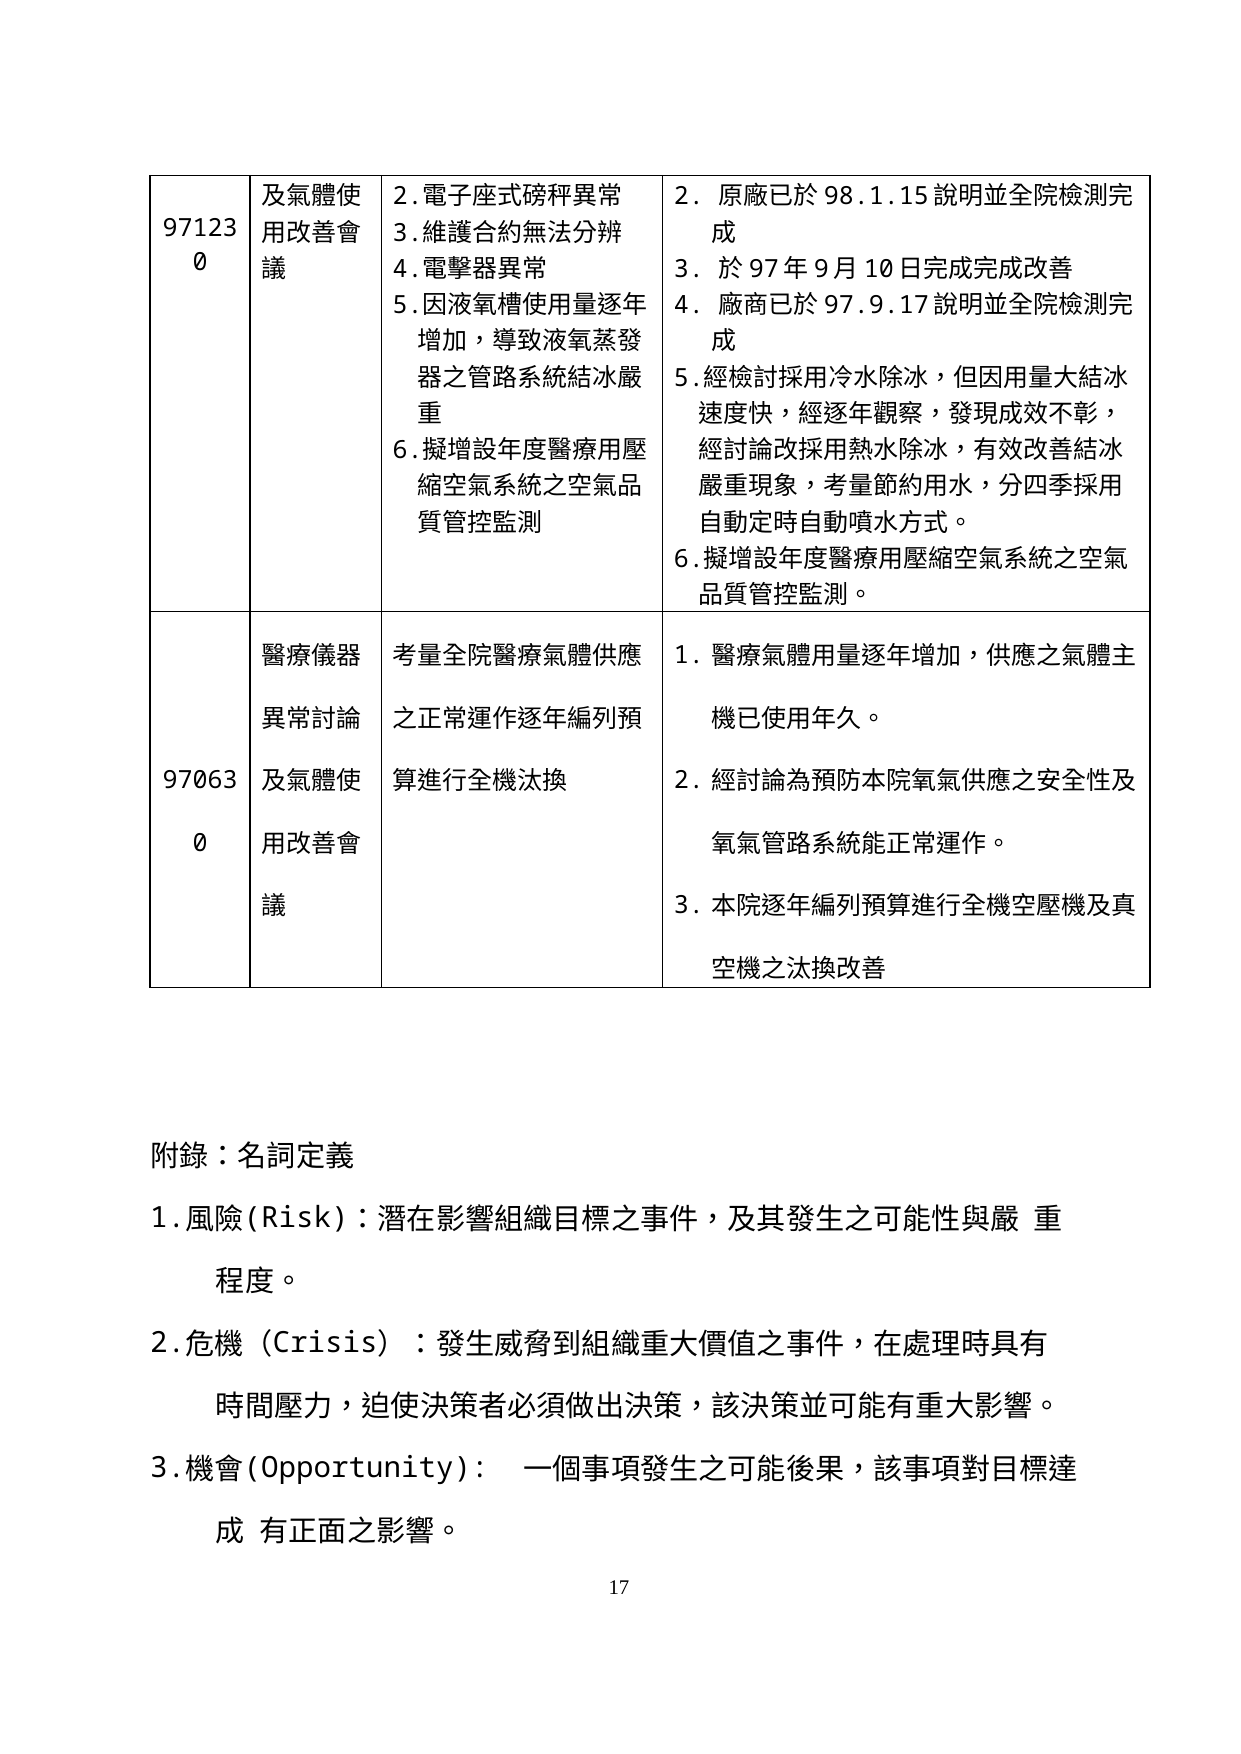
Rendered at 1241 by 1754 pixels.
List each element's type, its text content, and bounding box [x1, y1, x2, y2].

text 3.機會(Opportunity): 一個事項發生之可能後果，該事項對目標達成 有正面之影響。 [150, 1425, 1087, 1550]
table_cell 970630 [151, 612, 249, 987]
table_cell 醫療氣體用量逐年增加，供應之氣體主機已使用年久。 經討論為預防本院氧氣供應之安全性及氧氣管路系統能正常運作。 本院逐年編列預算進行全機空壓機及真空機之汰換改善 [663, 612, 1149, 987]
table_cell 971230 [151, 176, 249, 611]
text 2.危機（Crisis）：發生威脅到組織重大價值之事件，在處理時具有 時間壓力，迫使決策者必須做出決策，該決策並可能有重大影響。 [150, 1300, 1087, 1425]
text 附錄：名詞定義 [150, 1112, 1087, 1175]
table_cell 2. 原廠已於98.1.15說明並全院檢測完成 3. 於97年9月10日完成完成改善 4. 廠商已於97.9.17說明並全院檢測完成 5.經檢討採用冷水除冰，但因用量大結冰速度快，經逐年觀察，發現成效不彰，經討論改採用熱水除冰，有效改善結冰嚴重現象，考量節約用水，分四季採用自動定時自動噴水方式。 6.擬增設年度醫療用壓縮空氣系統之空氣品質管控監測。 [663, 176, 1149, 611]
text 1.風險(Risk)：潛在影響組織目標之事件，及其發生之可能性與嚴 重程度。 [150, 1175, 1087, 1300]
table_cell 2.電子座式磅秤異常 3.維護合約無法分辨 4.電擊器異常 5.因液氧槽使用量逐年增加，導致液氧蒸發器之管路系統結冰嚴重 6.擬增設年度醫療用壓縮空氣系統之空氣品質管控監測 [382, 176, 662, 611]
table_cell 及氣體使用改善會議 [251, 176, 381, 611]
table_cell 考量全院醫療氣體供應之正常運作逐年編列預算進行全機汰換 [382, 612, 662, 987]
table_cell 醫療儀器異常討論及氣體使用改善會議 [251, 612, 381, 987]
